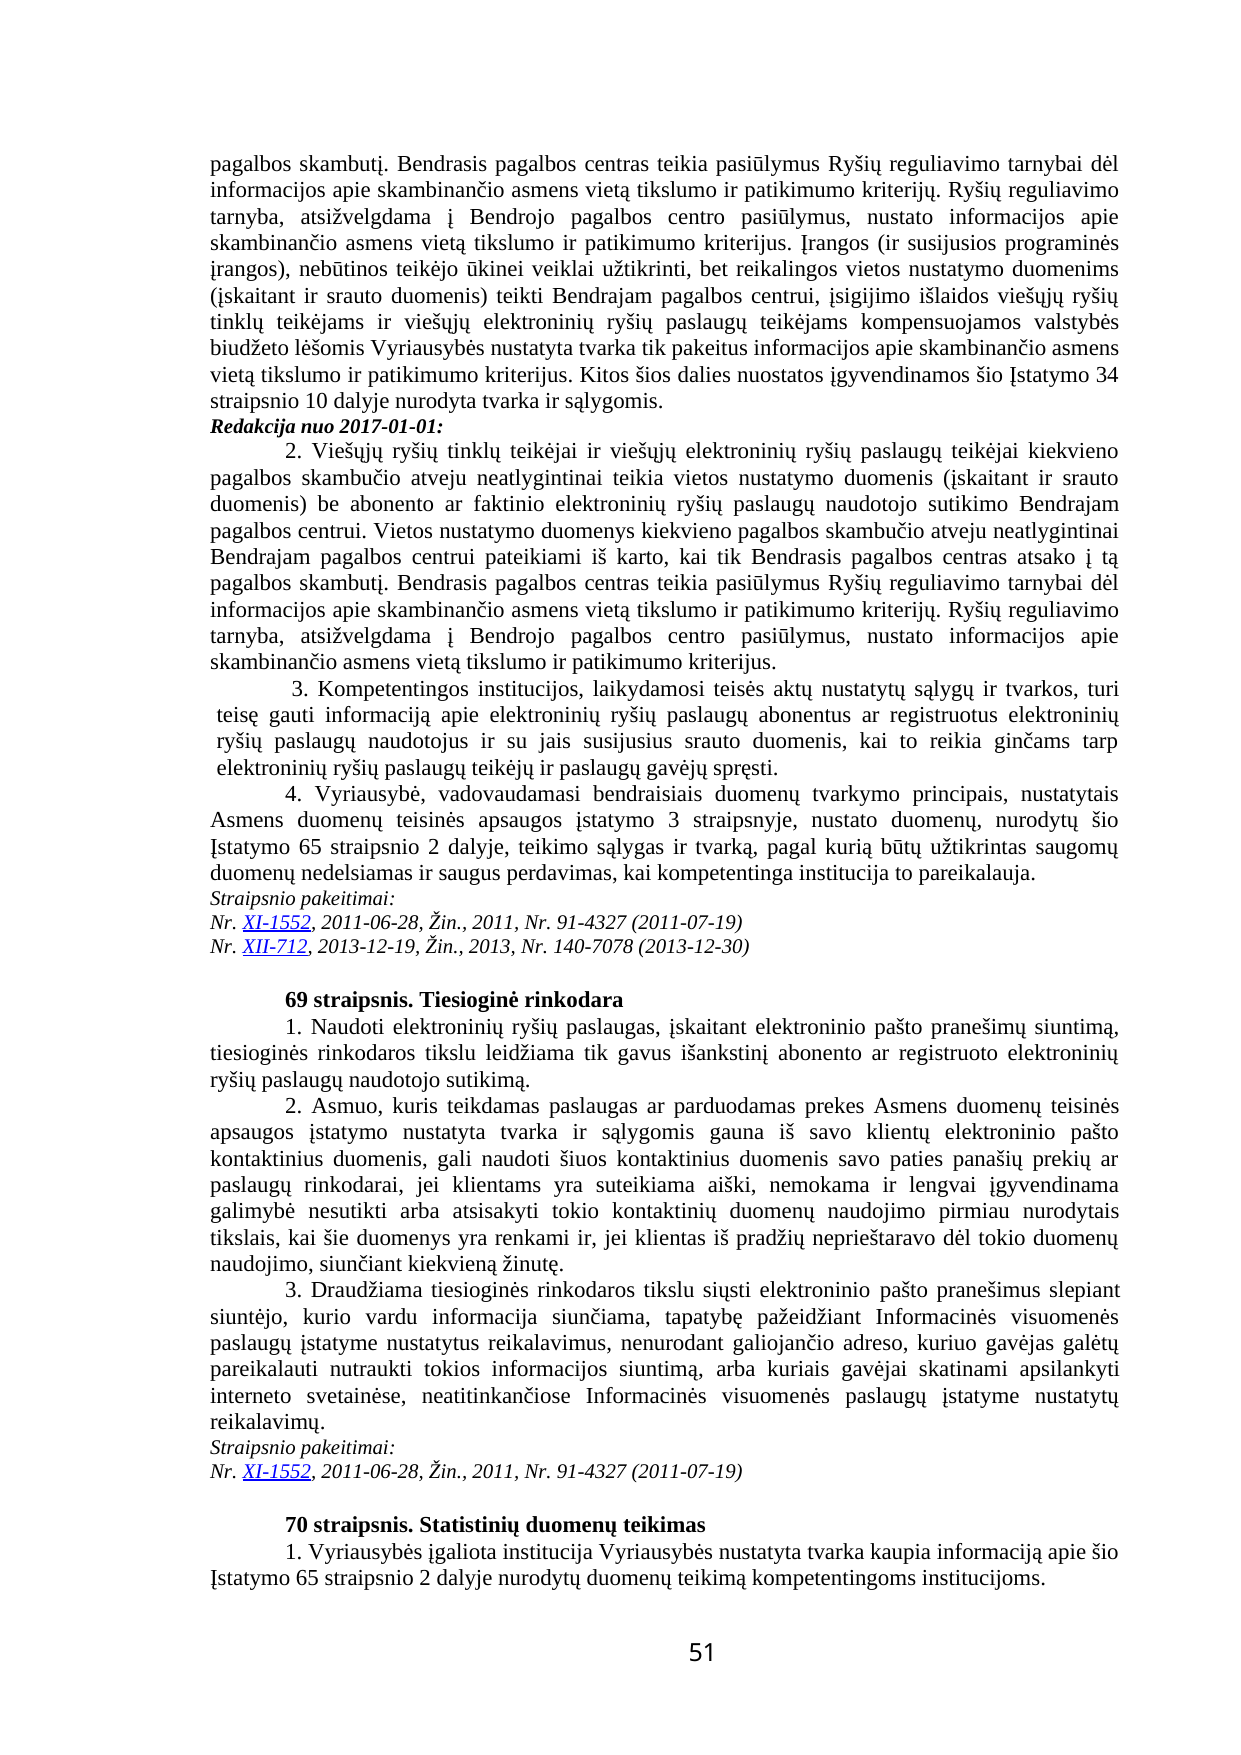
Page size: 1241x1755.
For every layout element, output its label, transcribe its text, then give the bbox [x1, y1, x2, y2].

text Redakcija nuo 2017-01-01: [210, 413, 1120, 438]
text Straipsnio pakeitimai: [210, 1434, 1120, 1459]
text 3. Draudžiama tiesioginės rinkodaros tikslu siųsti elektroninio pašto pranešimus slepiant siuntėjo, kurio vardu informacija siunčiama, tapatybę pažeidžiant Informacinės visuomenės paslaugų įstatyme nustatytus reikalavimus, nenurodant galiojančio adreso, kuriuo gavėjas galėtų pareikalauti nutraukti tokios informacijos siuntimą, arba kuriais gavėjai skatinami apsilankyti interneto svetainėse, neatitinkančiose Informacinės visuomenės paslaugų įstatyme nustatytų reikalavimų. [210, 1276, 1120, 1434]
text 2. Viešųjų ryšių tinklų teikėjai ir viešųjų elektroninių ryšių paslaugų teikėjai kiekvieno pagalbos skambučio atveju neatlygintinai teikia vietos nustatymo duomenis (įskaitant ir srauto duomenis) be abonento ar faktinio elektroninių ryšių paslaugų naudotojo sutikimo Bendrajam pagalbos centrui. Vietos nustatymo duomenys kiekvieno pagalbos skambučio atveju neatlygintinai Bendrajam pagalbos centrui pateikiami iš karto, kai tik Bendrasis pagalbos centras atsako į tą pagalbos skambutį. Bendrasis pagalbos centras teikia pasiūlymus Ryšių reguliavimo tarnybai dėl informacijos apie skambinančio asmens vietą tikslumo ir patikimumo kriterijų. Ryšių reguliavimo tarnyba, atsižvelgdama į Bendrojo pagalbos centro pasiūlymus, nustato informacijos apie skambinančio asmens vietą tikslumo ir patikimumo kriterijus. [210, 438, 1120, 675]
text Nr. XII-712, 2013-12-19, Žin., 2013, Nr. 140-7078 (2013-12-30) [210, 934, 1120, 958]
text Nr. XI-1552, 2011-06-28, Žin., 2011, Nr. 91-4327 (2011-07-19) [210, 910, 1120, 934]
text Nr. XI-1552, 2011-06-28, Žin., 2011, Nr. 91-4327 (2011-07-19) [210, 1459, 1120, 1483]
text pagalbos skambutį. Bendrasis pagalbos centras teikia pasiūlymus Ryšių reguliavimo tarnybai dėl informacijos apie skambinančio asmens vietą tikslumo ir patikimumo kriterijų. Ryšių reguliavimo tarnyba, atsižvelgdama į Bendrojo pagalbos centro pasiūlymus, nustato informacijos apie skambinančio asmens vietą tikslumo ir patikimumo kriterijus. Įrangos (ir susijusios programinės įrangos), nebūtinos teikėjo ūkinei veiklai užtikrinti, bet reikalingos vietos nustatymo duomenims (įskaitant ir srauto duomenis) teikti Bendrajam pagalbos centrui, įsigijimo išlaidos viešųjų ryšių tinklų teikėjams ir viešųjų elektroninių ryšių paslaugų teikėjams kompensuojamos valstybės biudžeto lėšomis Vyriausybės nustatyta tvarka tik pakeitus informacijos apie skambinančio asmens vietą tikslumo ir patikimumo kriterijus. Kitos šios dalies nuostatos įgyvendinamos šio Įstatymo 34 straipsnio 10 dalyje nurodyta tvarka ir sąlygomis. [210, 150, 1120, 413]
text 2. Asmuo, kuris teikdamas paslaugas ar parduodamas prekes Asmens duomenų teisinės apsaugos įstatymo nustatyta tvarka ir sąlygomis gauna iš savo klientų elektroninio pašto kontaktinius duomenis, gali naudoti šiuos kontaktinius duomenis savo paties panašių prekių ar paslaugų rinkodarai, jei klientams yra suteikiama aiški, nemokama ir lengvai įgyvendinama galimybė nesutikti arba atsisakyti tokio kontaktinių duomenų naudojimo pirmiau nurodytais tikslais, kai šie duomenys yra renkami ir, jei klientas iš pradžių neprieštaravo dėl tokio duomenų naudojimo, siunčiant kiekvieną žinutę. [210, 1092, 1120, 1276]
text 3. Kompetentingos institucijos, laikydamosi teisės aktų nustatytų sąlygų ir tvarkos, turi teisę gauti informaciją apie elektroninių ryšių paslaugų abonentus ar registruotus elektroninių ryšių paslaugų naudotojus ir su jais susijusius srauto duomenis, kai to reikia ginčams tarp elektroninių ryšių paslaugų teikėjų ir paslaugų gavėjų spręsti. [216, 675, 1120, 780]
text 69 straipsnis. Tiesioginė rinkodara [210, 987, 1120, 1013]
text 1. Naudoti elektroninių ryšių paslaugas, įskaitant elektroninio pašto pranešimų siuntimą, tiesioginės rinkodaros tikslu leidžiama tik gavus išankstinį abonento ar registruoto elektroninių ryšių paslaugų naudotojo sutikimą. [210, 1013, 1120, 1092]
text 1. Vyriausybės įgaliota institucija Vyriausybės nustatyta tvarka kaupia informaciją apie šio Įstatymo 65 straipsnio 2 dalyje nurodytų duomenų teikimą kompetentingoms institucijoms. [210, 1538, 1120, 1591]
text 4. Vyriausybė, vadovaudamasi bendraisiais duomenų tvarkymo principais, nustatytais Asmens duomenų teisinės apsaugos įstatymo 3 straipsnyje, nustato duomenų, nurodytų šio Įstatymo 65 straipsnio 2 dalyje, teikimo sąlygas ir tvarką, pagal kurią būtų užtikrintas saugomų duomenų nedelsiamas ir saugus perdavimas, kai kompetentinga institucija to pareikalauja. [210, 780, 1120, 886]
text Straipsnio pakeitimai: [210, 886, 1120, 910]
text 70 straipsnis. Statistinių duomenų teikimas [210, 1511, 1120, 1538]
